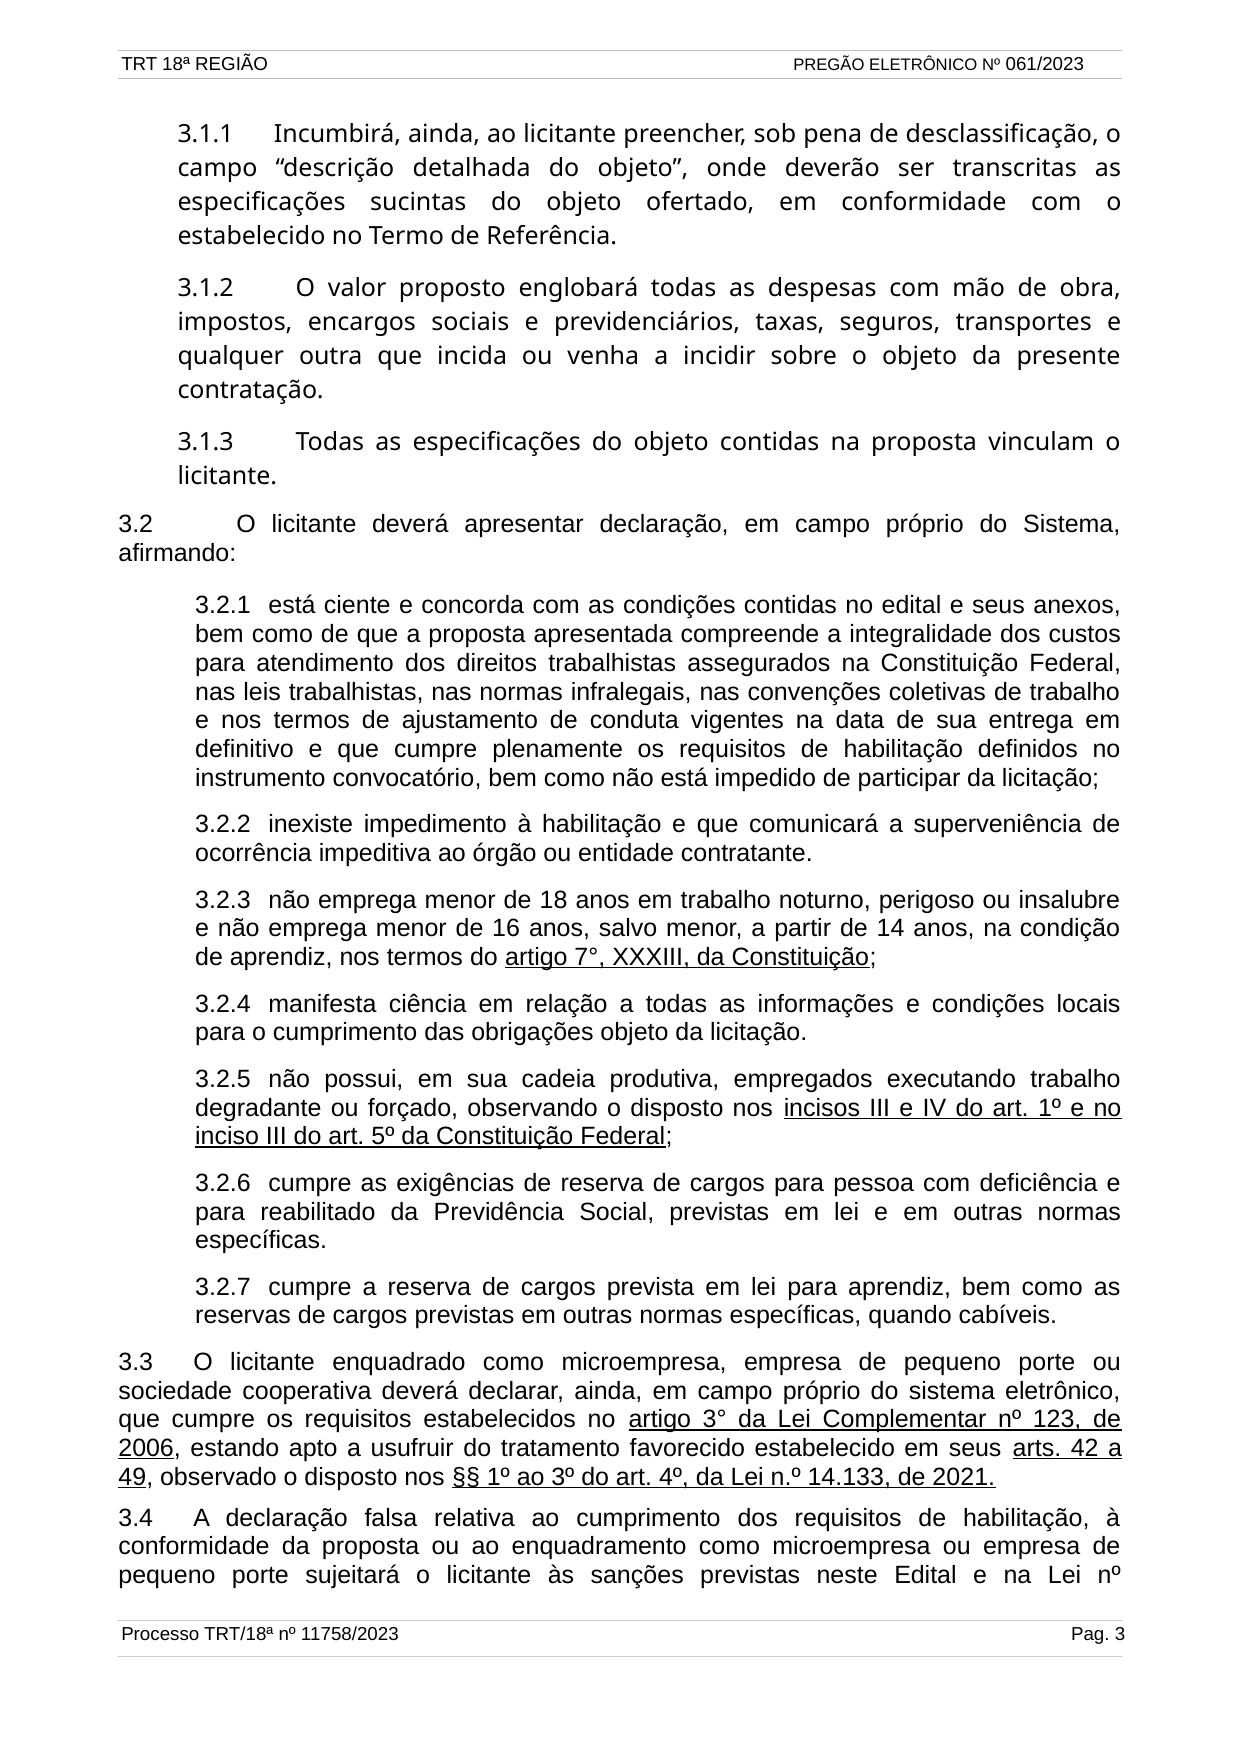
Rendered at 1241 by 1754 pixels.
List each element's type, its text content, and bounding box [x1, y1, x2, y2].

text 3.4 A declaração falsa relativa ao cumprimento dos requisitos de habilitação, à conformidade da proposta ou ao enquadramento como microempresa ou empresa de pequeno porte sujeitará o licitante às sanções previstas neste Edital e na Lei nº [118, 1502, 1122, 1589]
text 3.3 O licitante enquadrado como microempresa, empresa de pequeno porte ou sociedade cooperativa deverá declarar, ainda, em campo próprio do sistema eletrônico, que cumpre os requisitos estabelecidos no artigo 3° da Lei Complementar nº 123, de 2006, estando apto a usufruir do tratamento favorecido estabelecido em seus arts. 42 a 49, observado o disposto nos §§ 1º ao 3º do art. 4º, da Lei n.º 14.133, de 2021. [118, 1347, 1122, 1491]
text 3.2.4 manifesta ciência em relação a todas as informações e condições locais para o cumprimento das obrigações objeto da licitação. [195, 989, 1122, 1046]
text 3.2.6 cumpre as exigências de reserva de cargos para pessoa com deficiência e para reabilitado da Previdência Social, previstas em lei e em outras normas específicas. [195, 1168, 1122, 1254]
text 3.2.1 está ciente e concorda com as condições contidas no edital e seus anexos, bem como de que a proposta apresentada compreende a integralidade dos custos para atendimento dos direitos trabalhistas assegurados na Constituição Federal, nas leis trabalhistas, nas normas infralegais, nas convenções coletivas de trabalho e nos termos de ajustamento de conduta vigentes na data de sua entrega em definitivo e que cumpre plenamente os requisitos de habilitação definidos no instrumento convocatório, bem como não está impedido de participar da licitação; [195, 591, 1122, 792]
text 3.2.5 não possui, em sua cadeia produtiva, empregados executando trabalho degradante ou forçado, observando o disposto nos incisos III e IV do art. 1º e no inciso III do art. 5º da Constituição Federal; [195, 1064, 1122, 1150]
text 3.2.2 inexiste impedimento à habilitação e que comunicará a superveniência de ocorrência impeditiva ao órgão ou entidade contratante. [195, 809, 1122, 867]
text 3.1.3 Todas as especificações do objeto contidas na proposta vinculam o licitante. [177, 423, 1122, 492]
text 3.1.2 O valor proposto englobará todas as despesas com mão de obra, impostos, encargos sociais e previdenciários, taxas, seguros, transportes e qualquer outra que incida ou venha a incidir sobre o objeto da presente contratação. [177, 269, 1122, 406]
text 3.1.1 Incumbirá, ainda, ao licitante preencher, sob pena de desclassificação, o campo “descrição detalhada do objeto”, onde deverão ser transcritas as especificações sucintas do objeto ofertado, em conformidade com o estabelecido no Termo de Referência. [177, 116, 1122, 252]
text 3.2.7 cumpre a reserva de cargos prevista em lei para aprendiz, bem como as reservas de cargos previstas em outras normas específicas, quando cabíveis. [195, 1272, 1122, 1329]
text 3.2 O licitante deverá apresentar declaração, em campo próprio do Sistema, afirmando: [118, 509, 1122, 567]
text 3.2.3 não emprega menor de 18 anos em trabalho noturno, perigoso ou insalubre e não emprega menor de 16 anos, salvo menor, a partir de 14 anos, na condição de aprendiz, nos termos do artigo 7°, XXXIII, da Constituição; [195, 885, 1122, 971]
